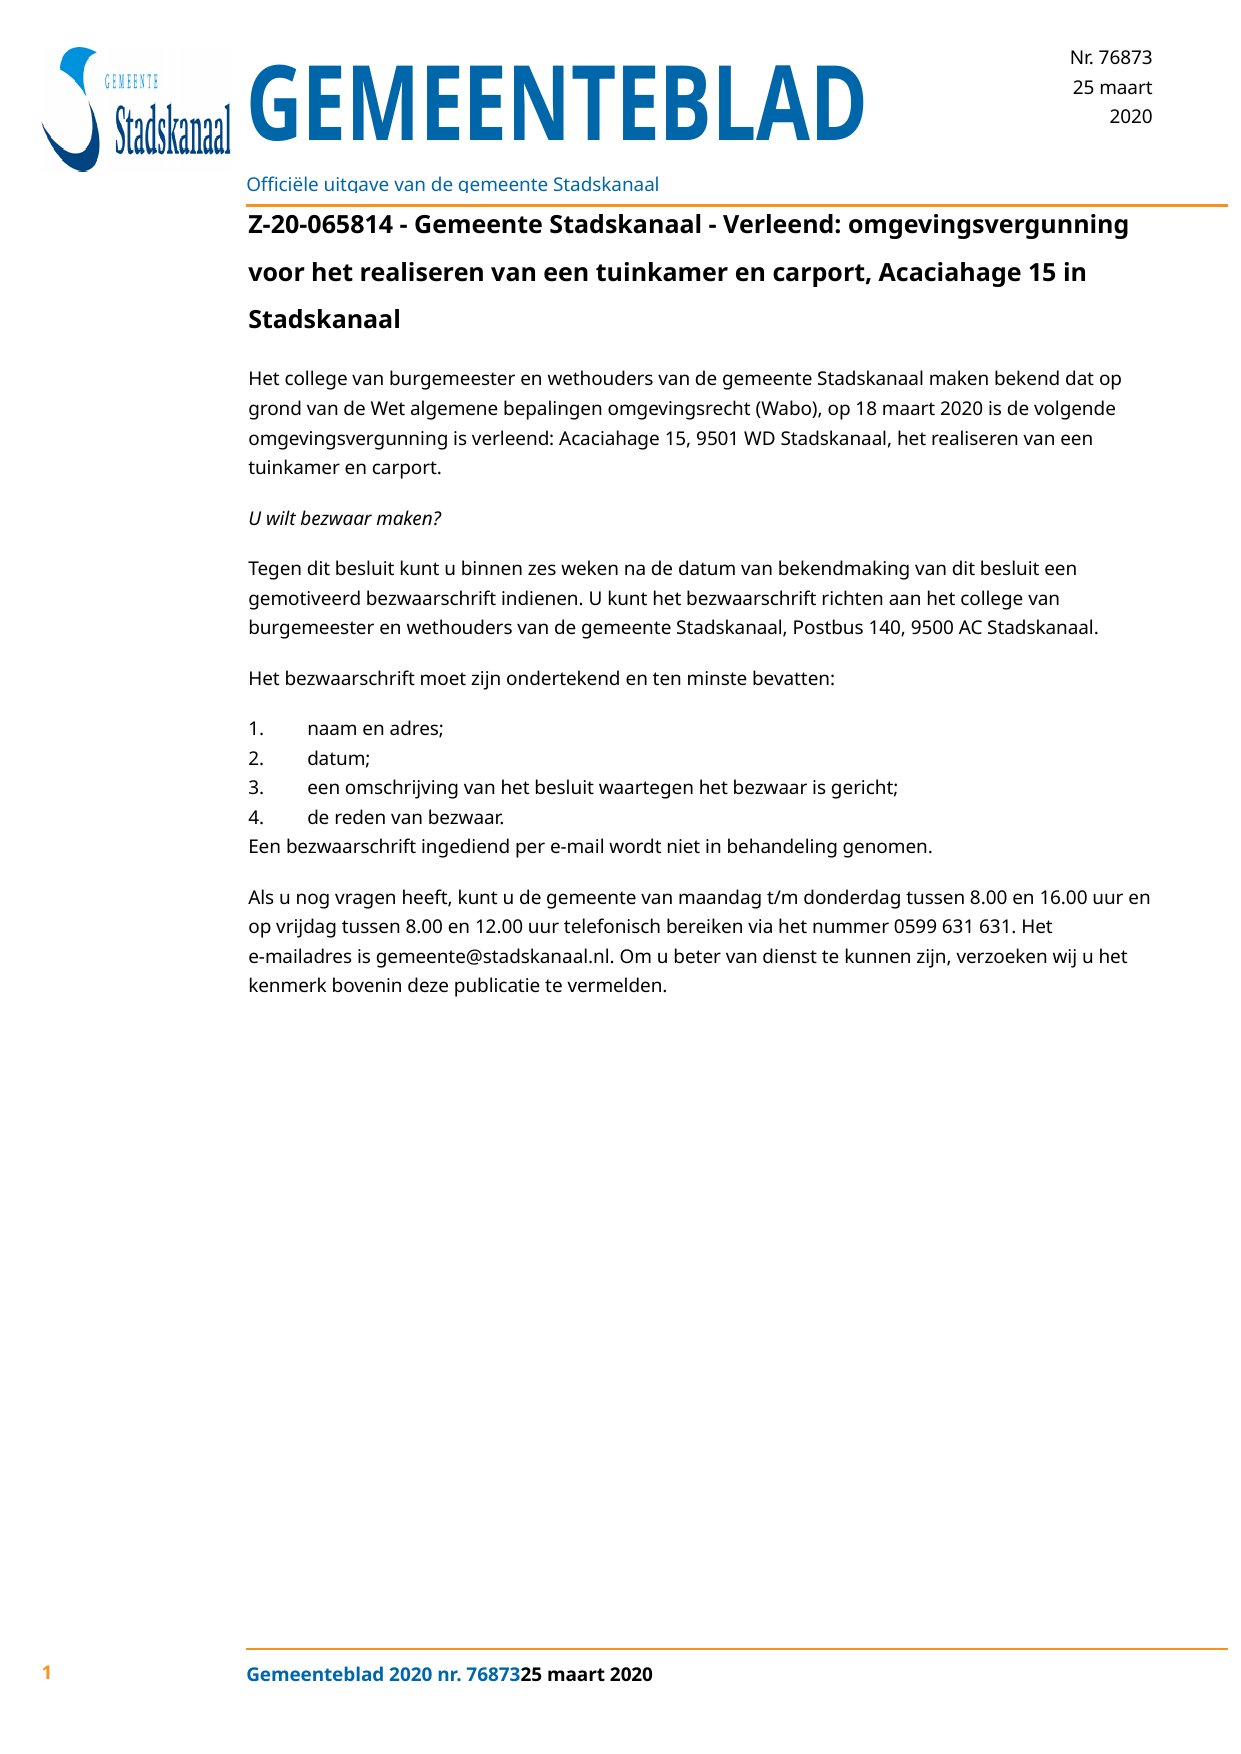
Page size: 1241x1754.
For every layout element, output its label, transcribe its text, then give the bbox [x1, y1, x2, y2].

text Z-20-065814 - Gemeente Stadskanaal - Verleend: omgevingsvergunning voor het realiseren van een tuinkamer en carport, Acaciahage 15 in Stadskanaal [248, 207, 1152, 336]
text Tegen dit besluit kunt u binnen zes weken na de datum van bekendmaking van dit besluit een gemotiveerd bezwaarschrift indienen. U kunt het bezwaarschrift richten aan het college van burgemeester en wethouders van de gemeente Stadskanaal, Postbus 140, 9500 AC Stadskanaal. [248, 555, 1152, 640]
picture [41, 47, 231, 172]
text U wilt bezwaar maken? [248, 505, 1152, 530]
list een omschrijving van het besluit waartegen het bezwaar is gericht; [248, 774, 1152, 800]
text Het college van burgemeester en wethouders van de gemeente Stadskanaal maken bekend dat op grond van de Wet algemene bepalingen omgevingsrecht (Wabo), op 18 maart 2020 is de volgende omgevingsvergunning is verleend: Acaciahage 15, 9501 WD Stadskanaal, het realiseren van een tuinkamer en carport. [248, 366, 1152, 480]
list naam en adres; [248, 715, 1152, 741]
list de reden van bezwaar. [248, 804, 1152, 829]
text Als u nog vragen heeft, kunt u de gemeente van maandag t/m donderdag tussen 8.00 en 16.00 uur en op vrijdag tussen 8.00 en 12.00 uur telefonisch bereiken via het nummer 0599 631 631. Het e‑mailadres is gemeente@stadskanaal.nl. Om u beter van dienst te kunnen zijn, verzoeken wij u het kenmerk bovenin deze publicatie te vermelden. [248, 884, 1152, 998]
text Een bezwaarschrift ingediend per e-mail wordt niet in behandeling genomen. [248, 833, 1152, 859]
text Het bezwaarschrift moet zijn ondertekend en ten minste bevatten: [248, 665, 1152, 690]
list datum; [248, 745, 1152, 770]
